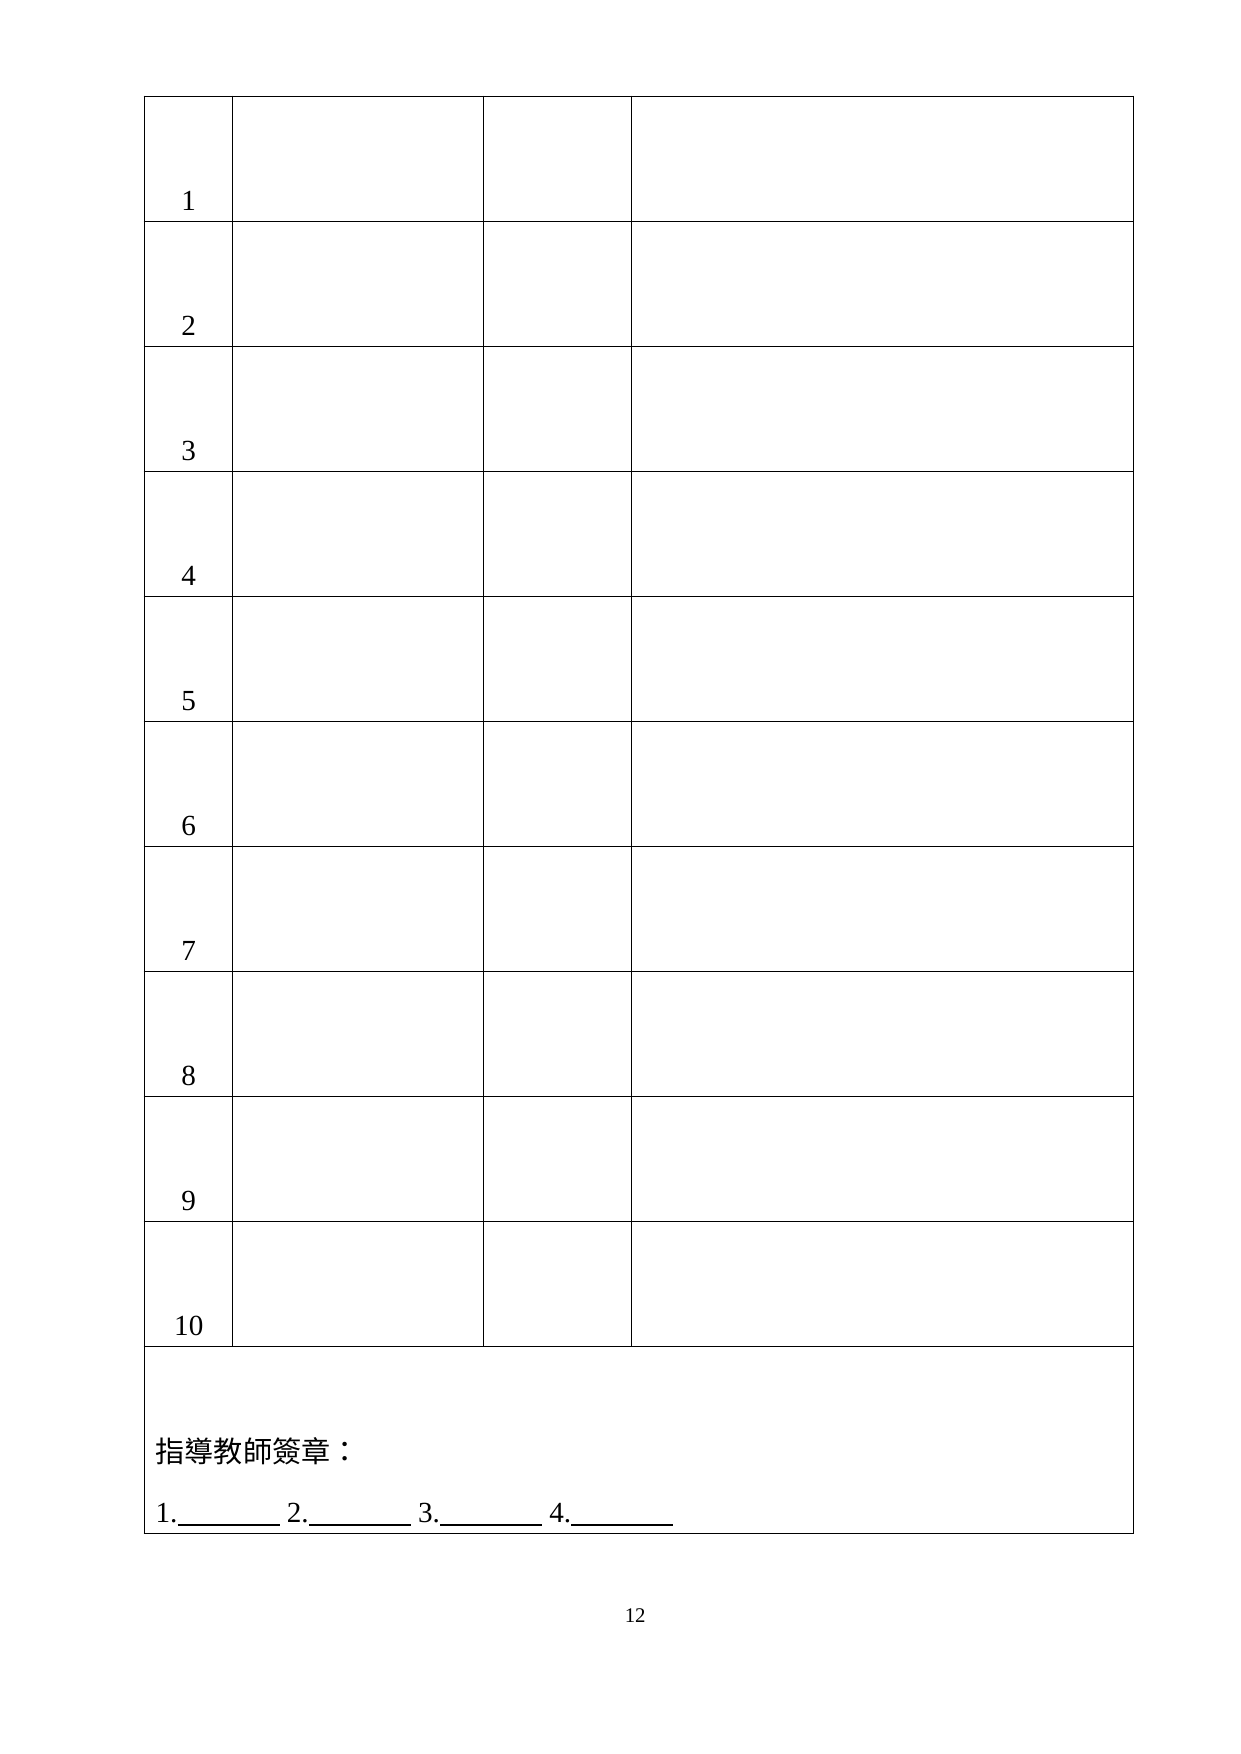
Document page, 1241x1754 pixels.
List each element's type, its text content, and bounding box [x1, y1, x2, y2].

table_cell [632, 972, 1133, 1096]
table_cell [233, 972, 483, 1096]
table_cell [632, 472, 1133, 596]
table_cell [233, 1097, 483, 1221]
table_cell [632, 847, 1133, 971]
table_cell 10 [145, 1222, 232, 1346]
table_cell [484, 722, 631, 846]
table_cell 3 [145, 347, 232, 471]
table_cell [632, 722, 1133, 846]
table_cell [484, 972, 631, 1096]
table_cell [233, 722, 483, 846]
table_cell 2 [145, 222, 232, 346]
table_cell 8 [145, 972, 232, 1096]
table_cell [233, 597, 483, 721]
table_cell [484, 347, 631, 471]
table_cell [233, 222, 483, 346]
table_cell 指導教師簽章： 1. 2. 3. 4. [145, 1347, 1133, 1533]
table_cell [484, 597, 631, 721]
table_cell 6 [145, 722, 232, 846]
table_cell [484, 1222, 631, 1346]
table_cell [233, 347, 483, 471]
table_cell [484, 97, 631, 221]
table_cell [233, 97, 483, 221]
table_cell 5 [145, 597, 232, 721]
table_cell 7 [145, 847, 232, 971]
table_cell [484, 472, 631, 596]
table_cell [632, 97, 1133, 221]
table_cell 1 [145, 97, 232, 221]
table_cell [632, 1222, 1133, 1346]
table_cell [233, 1222, 483, 1346]
table_cell 9 [145, 1097, 232, 1221]
table_cell [233, 472, 483, 596]
table_cell [632, 222, 1133, 346]
table_cell [484, 847, 631, 971]
table_cell [632, 347, 1133, 471]
table_cell 4 [145, 472, 232, 596]
table_cell [632, 1097, 1133, 1221]
table_cell [632, 597, 1133, 721]
table_cell [484, 1097, 631, 1221]
table_cell [233, 847, 483, 971]
table_cell [484, 222, 631, 346]
